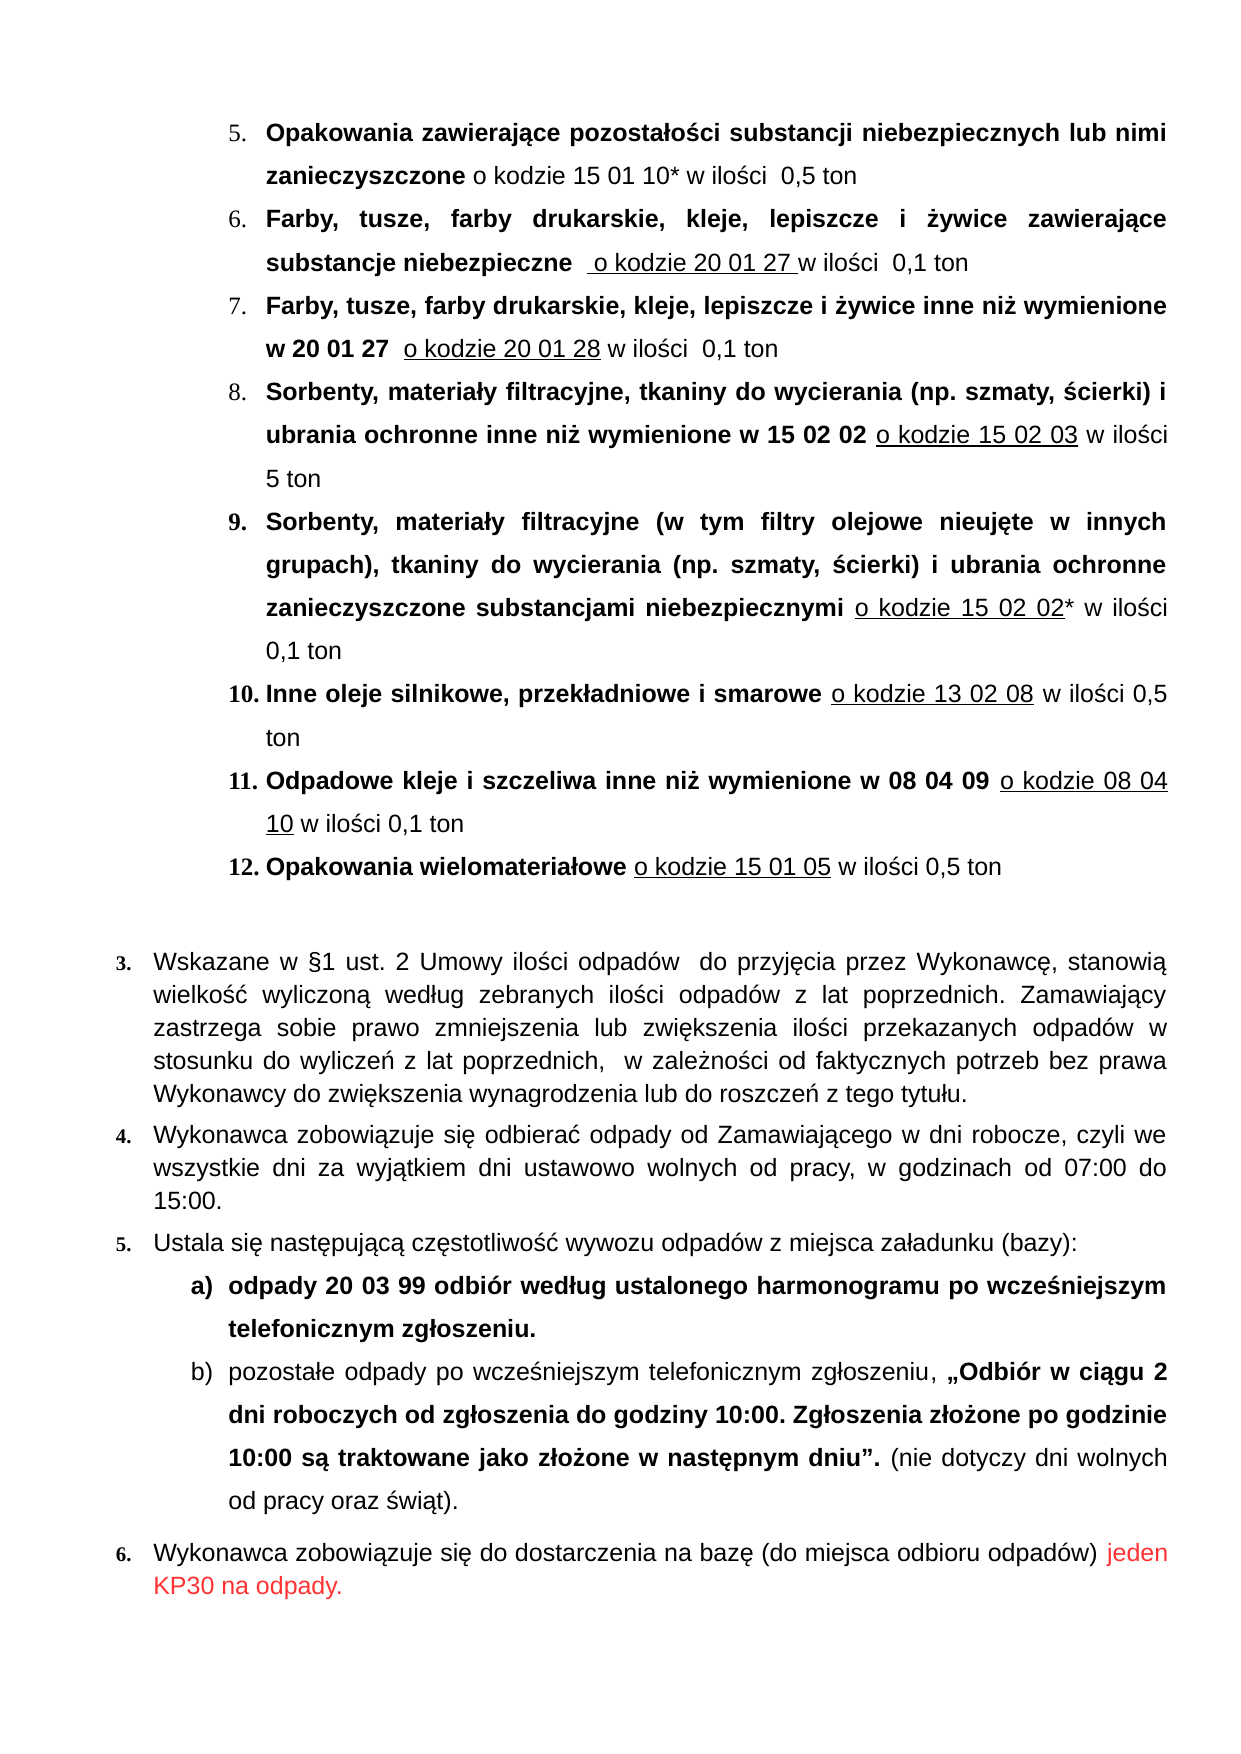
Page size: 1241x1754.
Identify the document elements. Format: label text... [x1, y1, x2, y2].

list Sorbenty, materiały filtracyjne, tkaniny do wycierania (np. szmaty, ścierki) i ubrania ochronne inne niż wymienione w 15 02 02 o kodzie 15 02 03 w ilości 5 ton [228, 377, 1168, 492]
list Inne oleje silnikowe, przekładniowe i smarowe o kodzie 13 02 08 w ilości 0,5 ton [228, 679, 1168, 751]
list Opakowania zawierające pozostałości substancji niebezpiecznych lub nimi zanieczyszczone o kodzie 15 01 10* w ilości 0,5 ton [228, 118, 1168, 190]
list Wykonawca zobowiązuje się do dostarczenia na bazę (do miejsca odbioru odpadów) jeden KP30 na odpady. [116, 1538, 1168, 1599]
list Farby, tusze, farby drukarskie, kleje, lepiszcze i żywice inne niż wymienione w 20 01 27 o kodzie 20 01 28 w ilości 0,1 ton [228, 291, 1168, 363]
list Opakowania wielomateriałowe o kodzie 15 01 05 w ilości 0,5 ton [228, 852, 1168, 881]
list odpady 20 03 99 odbiór według ustalonego harmonogramu po wcześniejszym telefonicznym zgłoszeniu. [191, 1271, 1168, 1342]
list Wykonawca zobowiązuje się odbierać odpady od Zamawiającego w dni robocze, czyli we wszystkie dni za wyjątkiem dni ustawowo wolnych od pracy, w godzinach od 07:00 do 15:00. [116, 1120, 1168, 1215]
list Wskazane w §1 ust. 2 Umowy ilości odpadów do przyjęcia przez Wykonawcę, stanowią wielkość wyliczoną według zebranych ilości odpadów z lat poprzednich. Zamawiający zastrzega sobie prawo zmniejszenia lub zwiększenia ilości przekazanych odpadów w stosunku do wyliczeń z lat poprzednich, w zależności od faktycznych potrzeb bez prawa Wykonawcy do zwiększenia wynagrodzenia lub do roszczeń z tego tytułu. [116, 947, 1168, 1107]
list pozostałe odpady po wcześniejszym telefonicznym zgłoszeniu, „Odbiór w ciągu 2 dni roboczych od zgłoszenia do godziny 10:00. Zgłoszenia złożone po godzinie 10:00 są traktowane jako złożone w następnym dniu”. (nie dotyczy dni wolnych od pracy oraz świąt). [191, 1357, 1168, 1515]
list Sorbenty, materiały filtracyjne (w tym filtry olejowe nieujęte w innych grupach), tkaniny do wycierania (np. szmaty, ścierki) i ubrania ochronne zanieczyszczone substancjami niebezpiecznymi o kodzie 15 02 02* w ilości 0,1 ton [228, 507, 1168, 665]
list Ustala się następującą częstotliwość wywozu odpadów z miejsca załadunku (bazy): [116, 1227, 1168, 1256]
list Odpadowe kleje i szczeliwa inne niż wymienione w 08 04 09 o kodzie 08 04 10 w ilości 0,1 ton [228, 766, 1168, 838]
list Farby, tusze, farby drukarskie, kleje, lepiszcze i żywice zawierające substancje niebezpieczne o kodzie 20 01 27 w ilości 0,1 ton [228, 204, 1168, 276]
